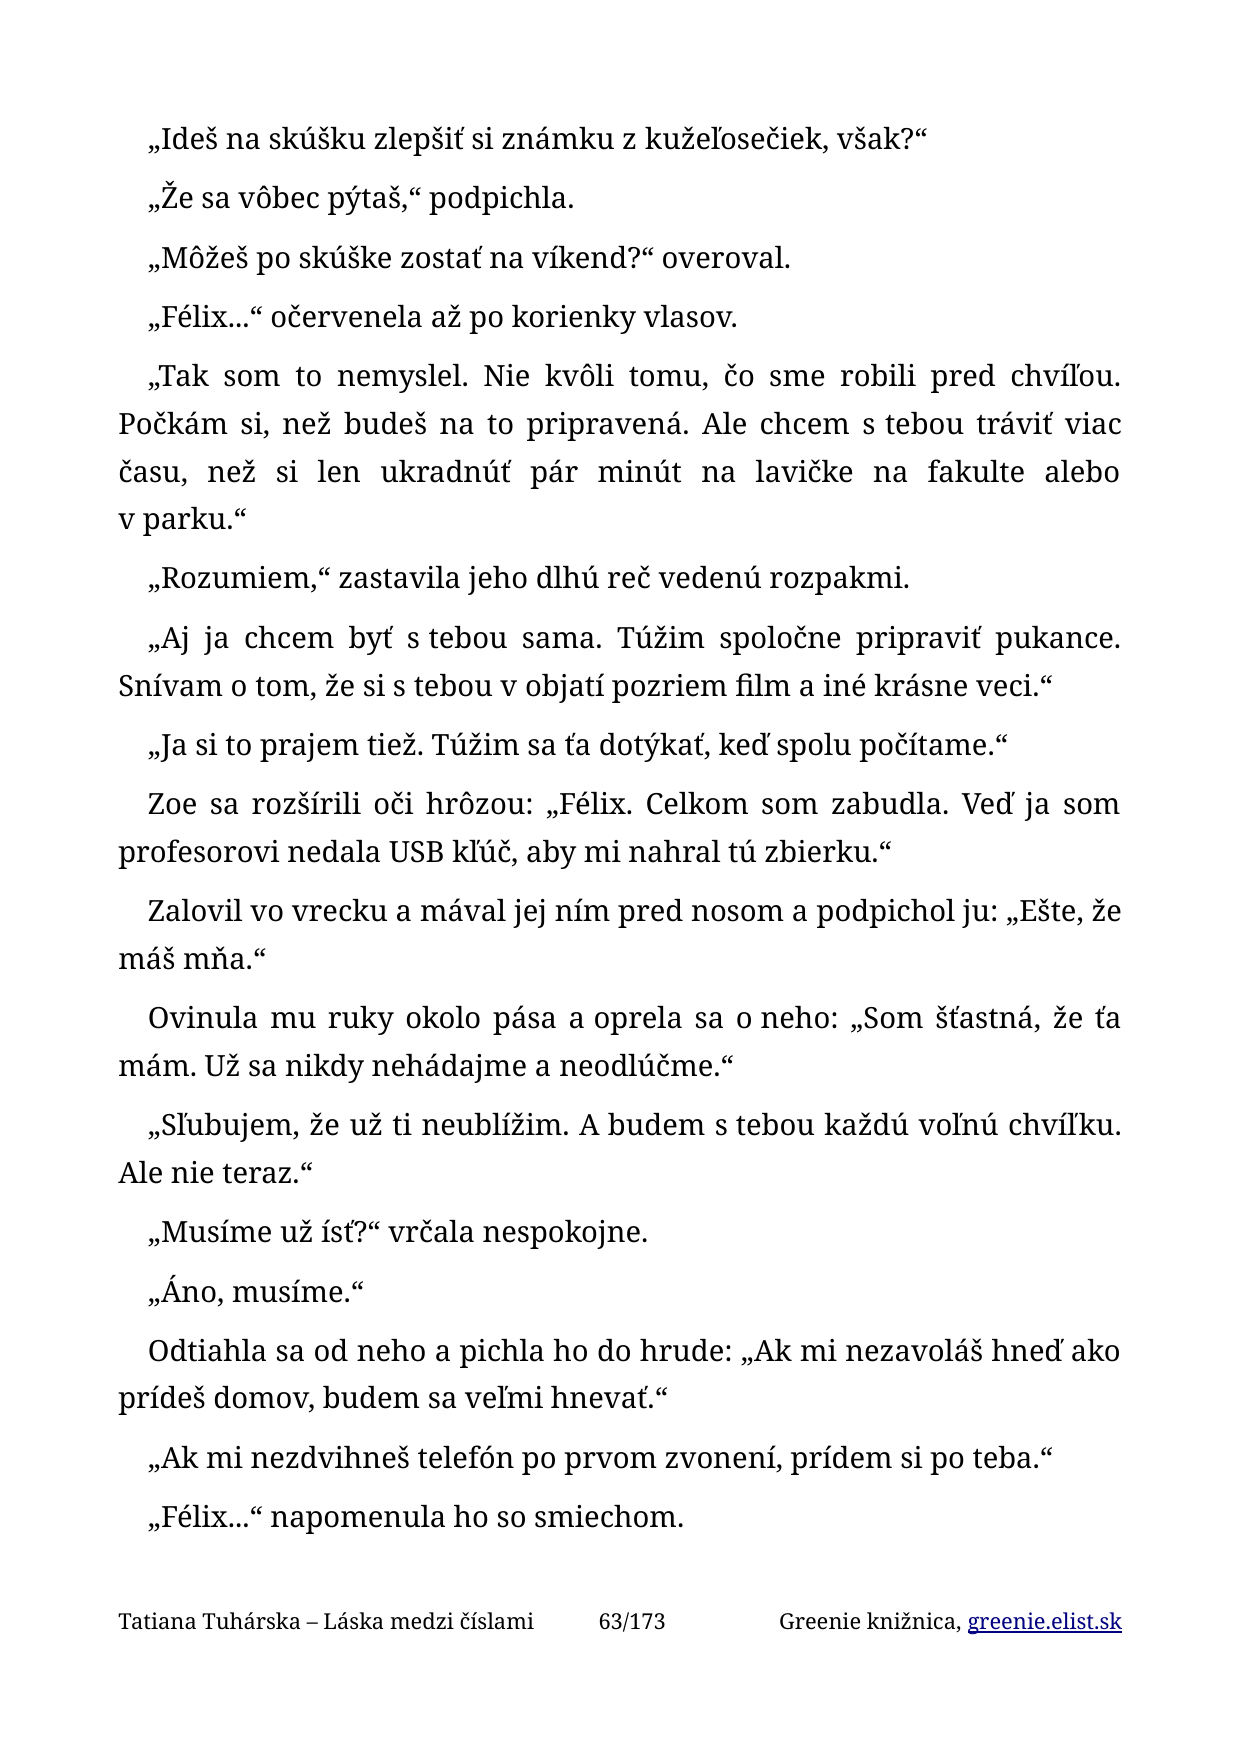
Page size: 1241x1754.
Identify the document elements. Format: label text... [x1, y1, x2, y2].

text Zalovil vo vrecku a mával jej ním pred nosom a podpichol ju: „Ešte, že máš mňa.“ [118, 891, 1122, 978]
text Odtiahla sa od neho a pichla ho do hrude: „Ak mi nezavoláš hneď ako prídeš domov, budem sa veľmi hnevať.“ [118, 1330, 1122, 1417]
text „Rozumiem,“ zastavila jeho dlhú reč vedenú rozpakmi. [118, 558, 1122, 597]
text „Tak som to nemyslel. Nie kvôli tomu, čo sme robili pred chvíľou. Počkám si, než budeš na to pripravená. Ale chcem s tebou tráviť viac času, než si len ukradnúť pár minút na lavičke na fakulte alebo v parku.“ [118, 356, 1122, 538]
text „Aj ja chcem byť s tebou sama. Túžim spoločne pripraviť pukance. Snívam o tom, že si s tebou v objatí pozriem film a iné krásne veci.“ [118, 617, 1122, 704]
text „Ideš na skúšku zlepšiť si známku z kužeľosečiek, však?“ [118, 118, 1122, 158]
text „Félix...“ očervenela až po korienky vlasov. [118, 296, 1122, 336]
text „Félix...“ napomenula ho so smiechom. [118, 1497, 1122, 1536]
text „Áno, musíme.“ [118, 1271, 1122, 1311]
text Zoe sa rozšírili oči hrôzou: „Félix. Celkom som zabudla. Veď ja som profesorovi nedala USB kľúč, aby mi nahral tú zbierku.“ [118, 783, 1122, 871]
text Ovinula mu ruky okolo pása a oprela sa o neho: „Som šťastná, že ťa mám. Už sa nikdy nehádajme a neodlúčme.“ [118, 997, 1122, 1085]
text „Ja si to prajem tiež. Túžim sa ťa dotýkať, keď spolu počítame.“ [118, 724, 1122, 764]
text „Môžeš po skúške zostať na víkend?“ overoval. [118, 237, 1122, 277]
text „Ak mi nezdvihneš telefón po prvom zvonení, prídem si po teba.“ [118, 1437, 1122, 1477]
text „Že sa vôbec pýtaš,“ podpichla. [118, 177, 1122, 217]
text „Musíme už ísť?“ vrčala nespokojne. [118, 1211, 1122, 1251]
text „Sľubujem, že už ti neublížim. A budem s tebou každú voľnú chvíľku. Ale nie teraz.“ [118, 1104, 1122, 1192]
